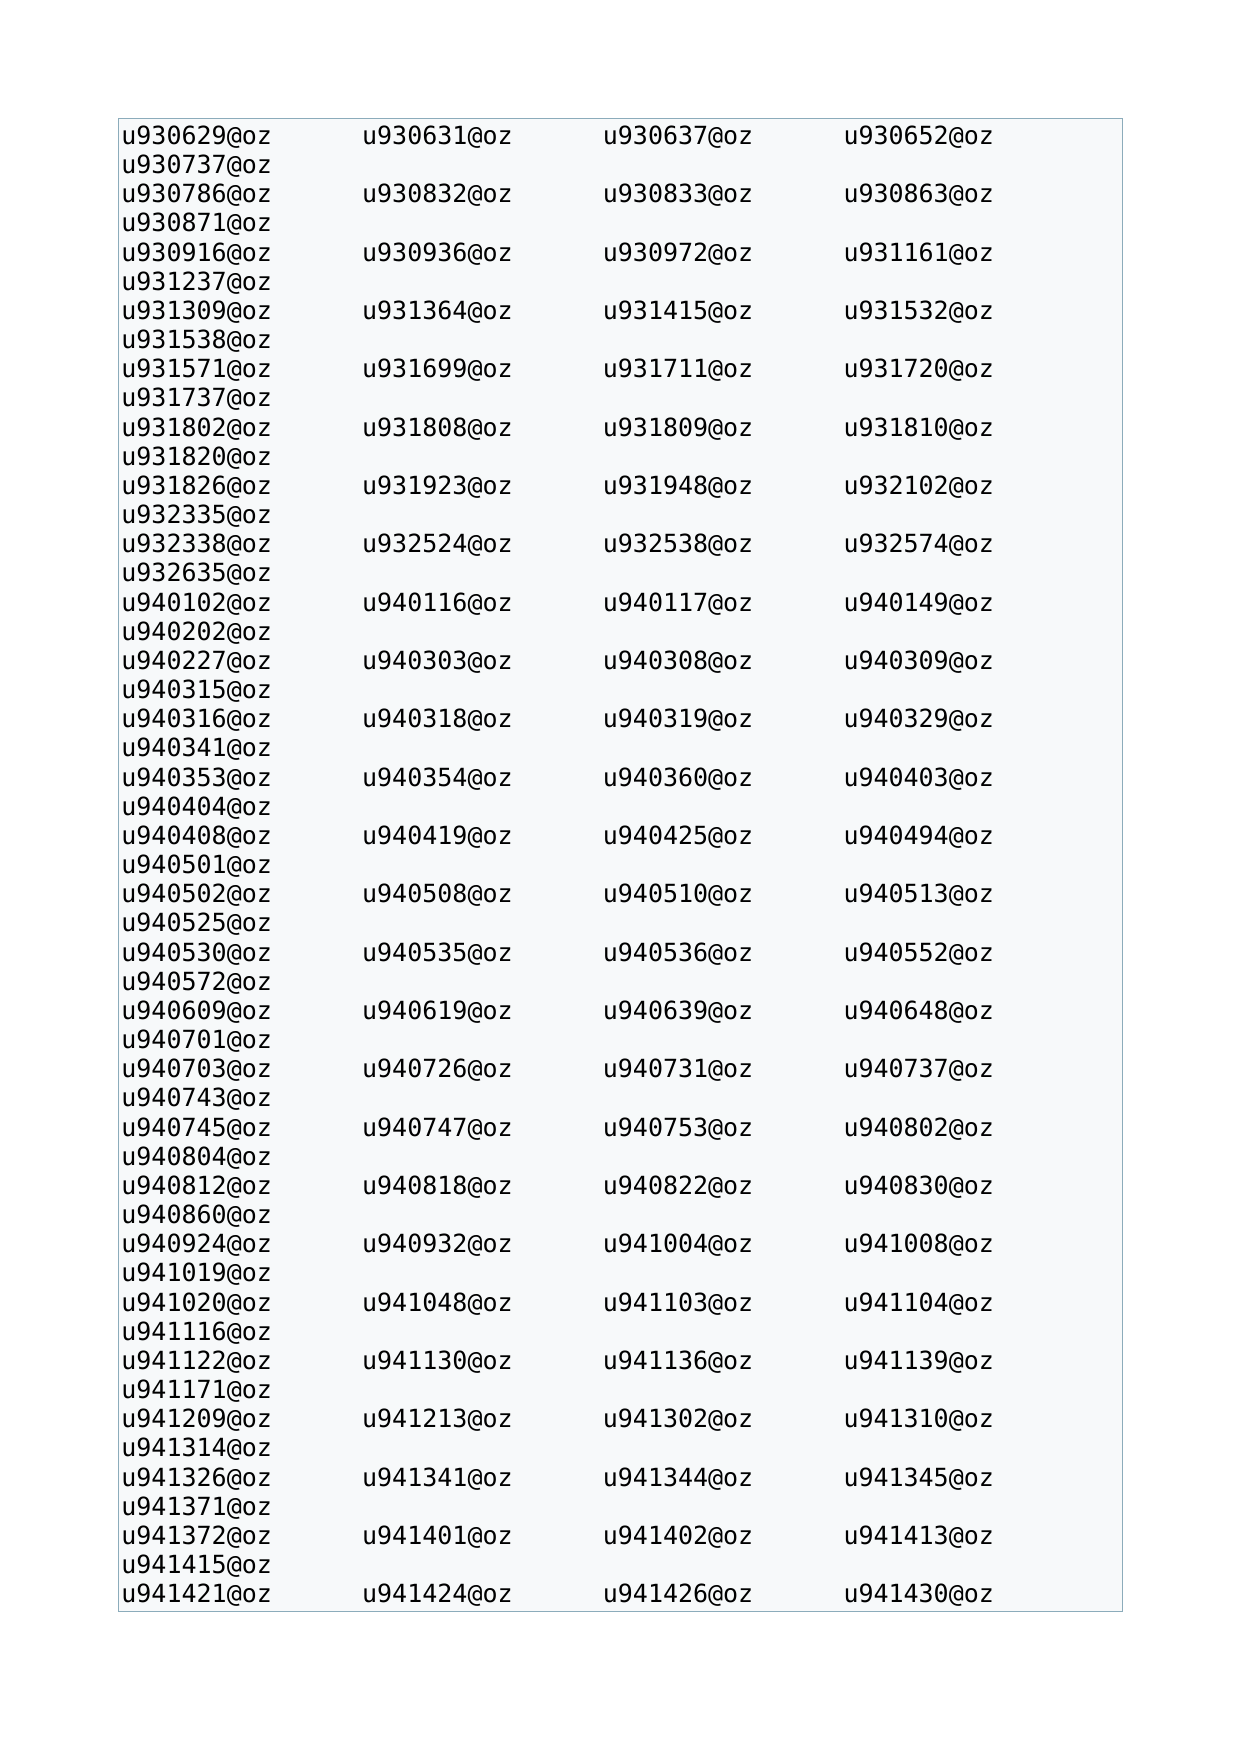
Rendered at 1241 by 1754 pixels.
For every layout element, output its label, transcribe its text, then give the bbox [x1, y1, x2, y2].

text u930629@oz u930631@oz u930637@oz u930652@oz u930737@oz u930786@oz u930832@oz u930833@oz u930863@oz u930871@oz u930916@oz u930936@oz u930972@oz u931161@oz u931237@oz u931309@oz u931364@oz u931415@oz u931532@oz u931538@oz u931571@oz u931699@oz u931711@oz u931720@oz u931737@oz u931802@oz u931808@oz u931809@oz u931810@oz u931820@oz u931826@oz u931923@oz u931948@oz u932102@oz u932335@oz u932338@oz u932524@oz u932538@oz u932574@oz u932635@oz u940102@oz u940116@oz u940117@oz u940149@oz u940202@oz u940227@oz u940303@oz u940308@oz u940309@oz u940315@oz u940316@oz u940318@oz u940319@oz u940329@oz u940341@oz u940353@oz u940354@oz u940360@oz u940403@oz u940404@oz u940408@oz u940419@oz u940425@oz u940494@oz u940501@oz u940502@oz u940508@oz u940510@oz u940513@oz u940525@oz u940530@oz u940535@oz u940536@oz u940552@oz u940572@oz u940609@oz u940619@oz u940639@oz u940648@oz u940701@oz u940703@oz u940726@oz u940731@oz u940737@oz u940743@oz u940745@oz u940747@oz u940753@oz u940802@oz u940804@oz u940812@oz u940818@oz u940822@oz u940830@oz u940860@oz u940924@oz u940932@oz u941004@oz u941008@oz u941019@oz u941020@oz u941048@oz u941103@oz u941104@oz u941116@oz u941122@oz u941130@oz u941136@oz u941139@oz u941171@oz u941209@oz u941213@oz u941302@oz u941310@oz u941314@oz u941326@oz u941341@oz u941344@oz u941345@oz u941371@oz u941372@oz u941401@oz u941402@oz u941413@oz u941415@oz u941421@oz u941424@oz u941426@oz u941430@oz [119, 119, 1122, 1611]
